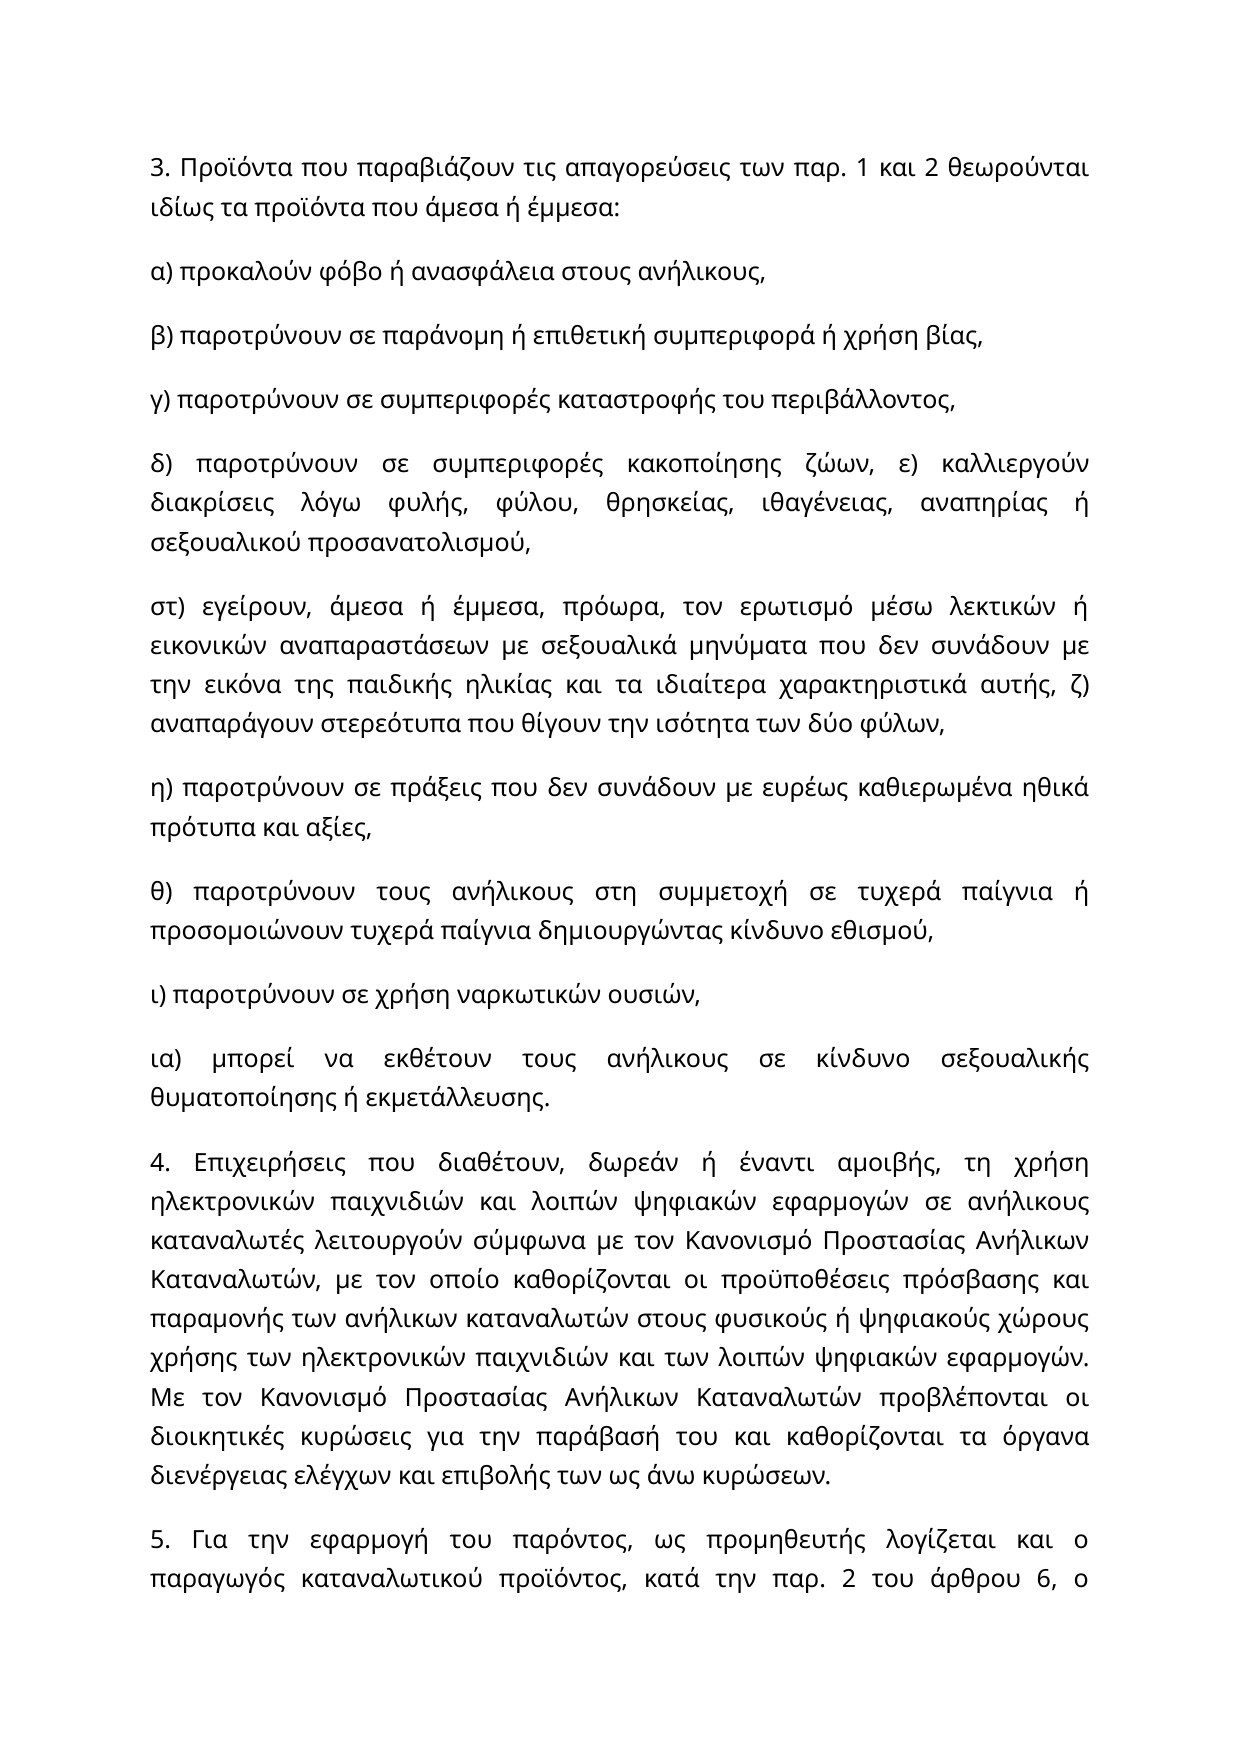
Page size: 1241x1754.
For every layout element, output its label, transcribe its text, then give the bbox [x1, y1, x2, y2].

text δ) παροτρύνουν σε συμπεριφορές κακοποίησης ζώων, ε) καλλιεργούν διακρίσεις λόγω φυλής, φύλου, θρησκείας, ιθαγένειας, αναπηρίας ή σεξουαλικού προσανατολισμού, [150, 446, 1090, 558]
text 5. Για την εφαρμογή του παρόντος, ως προμηθευτής λογίζεται και ο παραγωγός καταναλωτικού προϊόντος, κατά την παρ. 2 του άρθρου 6, ο [150, 1522, 1090, 1595]
text στ) εγείρουν, άμεσα ή έμμεσα, πρόωρα, τον ερωτισμό μέσω λεκτικών ή εικονικών αναπαραστάσεων με σεξουαλικά μηνύματα που δεν συνάδουν με την εικόνα της παιδικής ηλικίας και τα ιδιαίτερα χαρακτηριστικά αυτής, ζ) αναπαράγουν στερεότυπα που θίγουν την ισότητα των δύο φύλων, [150, 588, 1090, 740]
text β) παροτρύνουν σε παράνομη ή επιθετική συμπεριφορά ή χρήση βίας, [150, 317, 1090, 352]
text ια) μπορεί να εκθέτουν τους ανήλικους σε κίνδυνο σεξουαλικής θυματοποίησης ή εκμετάλλευσης. [150, 1041, 1090, 1114]
text η) παροτρύνουν σε πράξεις που δεν συνάδουν με ευρέως καθιερωμένα ηθικά πρότυπα και αξίες, [150, 770, 1090, 843]
text 4. Επιχειρήσεις που διαθέτουν, δωρεάν ή έναντι αμοιβής, τη χρήση ηλεκτρονικών παιχνιδιών και λοιπών ψηφιακών εφαρμογών σε ανήλικους καταναλωτές λειτουργούν σύμφωνα με τον Κανονισμό Προστασίας Ανήλικων Καταναλωτών, με τον οποίο καθορίζονται οι προϋποθέσεις πρόσβασης και παραμονής των ανήλικων καταναλωτών στους φυσικούς ή ψηφιακούς χώρους χρήσης των ηλεκτρονικών παιχνιδιών και των λοιπών ψηφιακών εφαρμογών. Με τον Κανονισμό Προστασίας Ανήλικων Καταναλωτών προβλέπονται οι διοικητικές κυρώσεις για την παράβασή του και καθορίζονται τα όργανα διενέργειας ελέγχων και επιβολής των ως άνω κυρώσεων. [150, 1144, 1090, 1492]
text α) προκαλούν φόβο ή ανασφάλεια στους ανήλικους, [150, 253, 1090, 287]
text γ) παροτρύνουν σε συμπεριφορές καταστροφής του περιβάλλοντος, [150, 382, 1090, 416]
text 3. Προϊόντα που παραβιάζουν τις απαγορεύσεις των παρ. 1 και 2 θεωρούνται ιδίως τα προϊόντα που άμεσα ή έμμεσα: [150, 150, 1090, 223]
text θ) παροτρύνουν τους ανήλικους στη συμμετοχή σε τυχερά παίγνια ή προσομοιώνουν τυχερά παίγνια δημιουργώντας κίνδυνο εθισμού, [150, 873, 1090, 947]
text ι) παροτρύνουν σε χρήση ναρκωτικών ουσιών, [150, 977, 1090, 1011]
